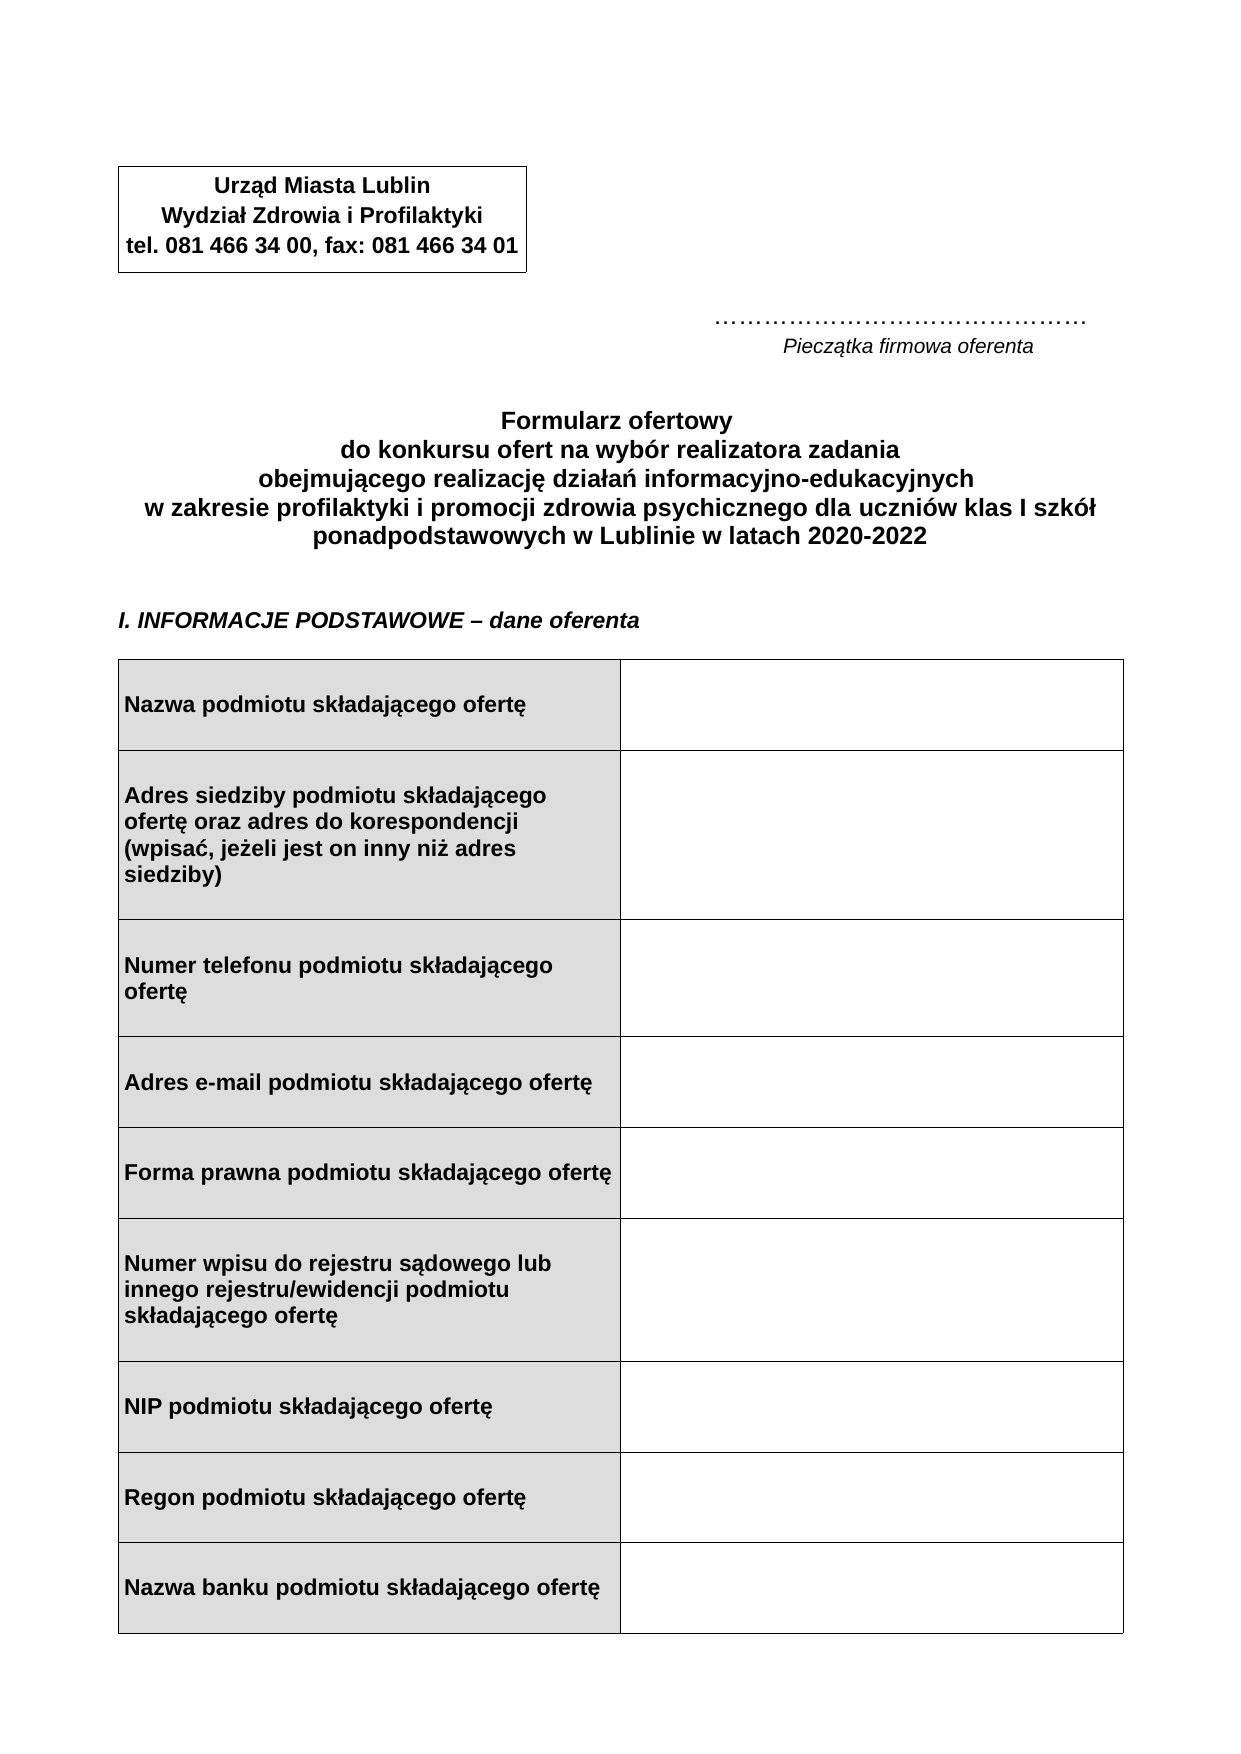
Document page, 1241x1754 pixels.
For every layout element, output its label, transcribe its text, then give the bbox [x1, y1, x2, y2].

text I. INFORMACJE PODSTAWOWE – dane oferenta [118, 607, 1122, 634]
table_cell [621, 1453, 1123, 1542]
table_cell NIP podmiotu składającego ofertę [119, 1362, 620, 1452]
table_cell [621, 1128, 1123, 1218]
table_cell Adres e-mail podmiotu składającego ofertę [119, 1037, 620, 1127]
table_header Urząd Miasta Lublin Wydział Zdrowia i Profilaktyki tel. 081 466 34 00, fax: 081 466 34 01 [119, 167, 526, 272]
table_cell Numer wpisu do rejestru sądowego lub innego rejestru/ewidencji podmiotu składającego ofertę [119, 1219, 620, 1361]
table_cell [621, 920, 1123, 1036]
table_header Nazwa podmiotu składającego ofertę [119, 660, 620, 750]
table_cell [621, 1543, 1123, 1633]
table_cell Nazwa banku podmiotu składającego ofertę [119, 1543, 620, 1633]
text ……………………………………… [122, 301, 1122, 329]
table_cell [621, 751, 1123, 919]
table_cell Adres siedziby podmiotu składającego ofertę oraz adres do korespondencji (wpisać, jeżeli jest on inny niż adres siedziby) [119, 751, 620, 919]
table_cell [621, 1362, 1123, 1452]
table_cell [621, 1219, 1123, 1361]
table_cell Regon podmiotu składającego ofertę [119, 1453, 620, 1542]
table_cell Forma prawna podmiotu składającego ofertę [119, 1128, 620, 1218]
table_cell [621, 1037, 1123, 1127]
table_header [621, 660, 1123, 750]
subtitle Formularz ofertowy do konkursu ofert na wybór realizatora zadania obejmującego realizację działań informacyjno-edukacyjnych w zakresie profilaktyki i promocji zdrowia psychicznego dla uczniów klas I szkół ponadpodstawowych w Lublinie w latach 2020-2022 [118, 406, 1122, 550]
text Pieczątka firmowa oferenta [118, 329, 1122, 358]
table_cell Numer telefonu podmiotu składającego ofertę [119, 920, 620, 1036]
